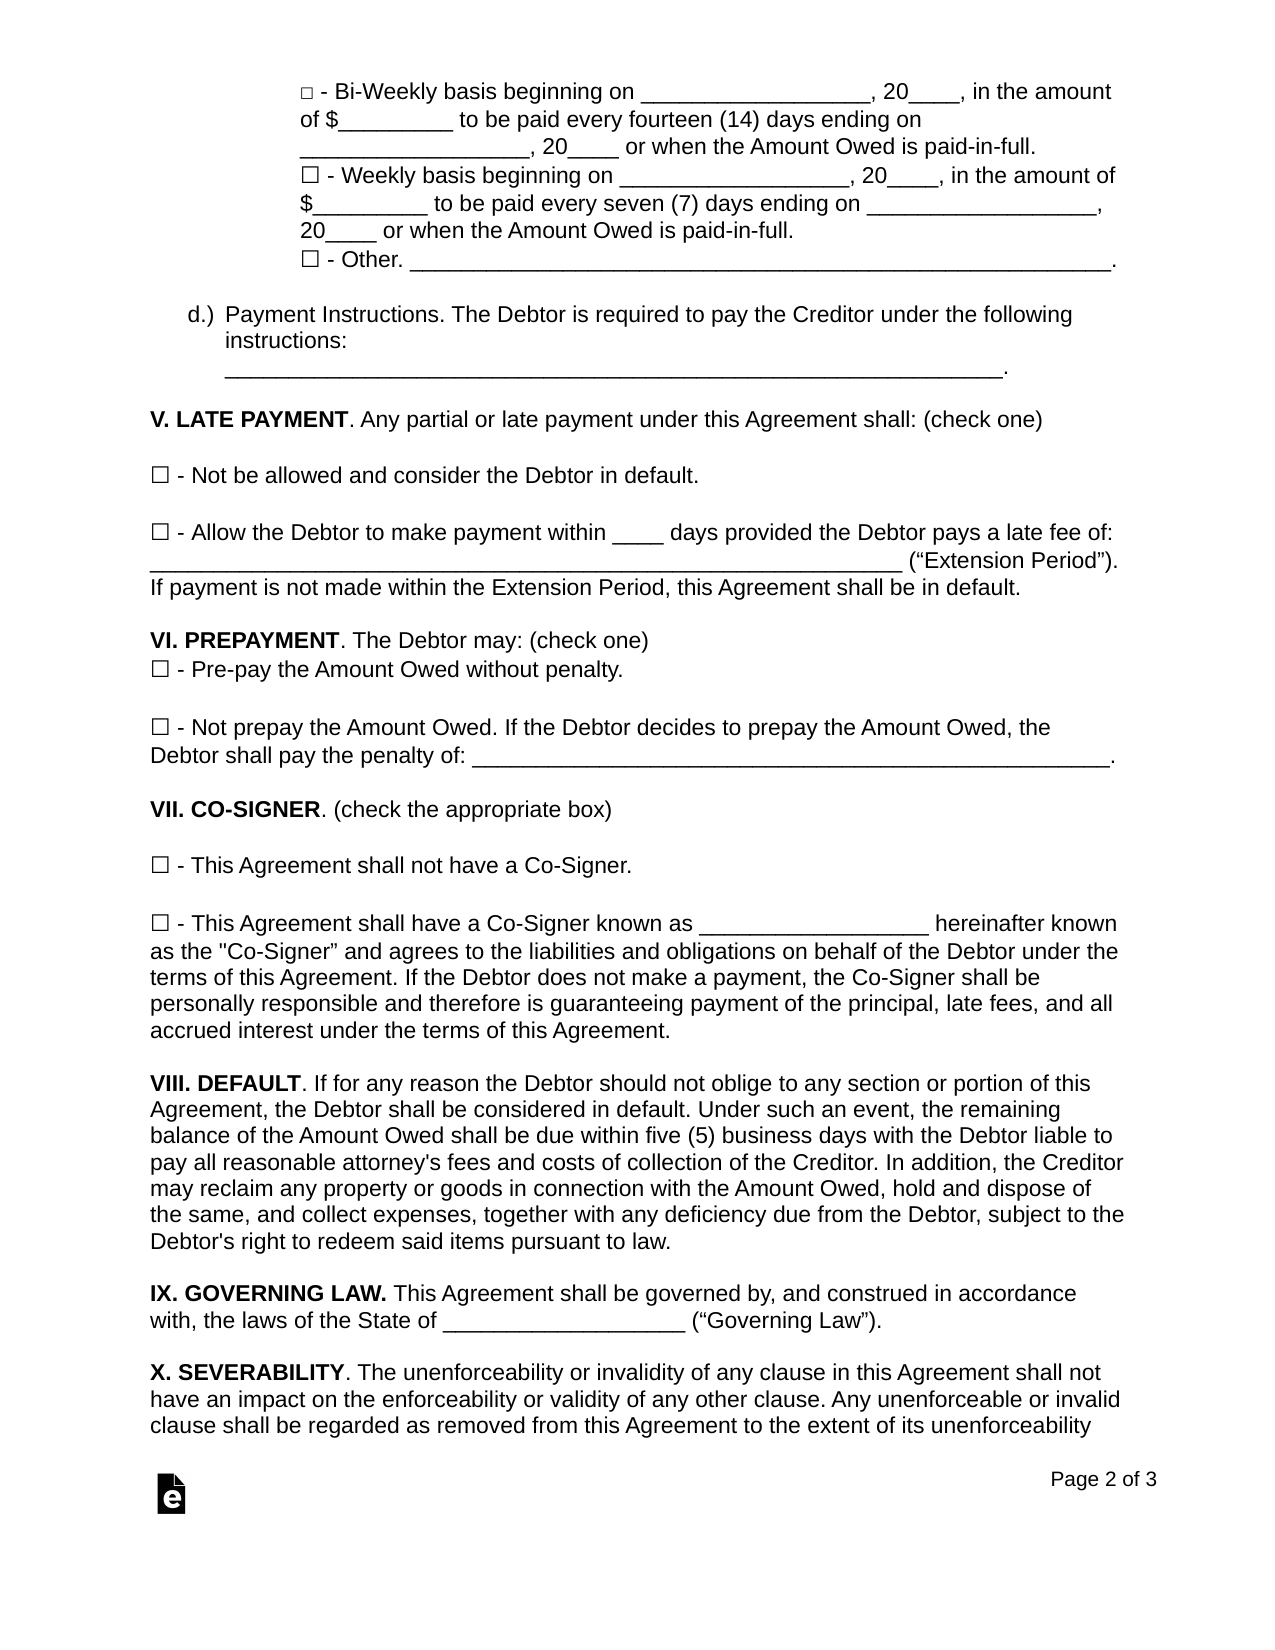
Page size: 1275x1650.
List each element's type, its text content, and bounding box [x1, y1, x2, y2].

text ☐ - This Agreement shall not have a Co-Signer. [150, 849, 1125, 880]
list ☐ - Pre-pay the Amount Owed without penalty. [150, 653, 1125, 684]
text VI. PREPAYMENT. The Debtor may: (check one) [150, 627, 1125, 653]
text V. LATE PAYMENT. Any partial or late payment under this Agreement shall: (check one) [150, 406, 1125, 432]
list ☐ - Allow the Debtor to make payment within ____ days provided the Debtor pays a late fee of: ___________________________________________________________ (“Extension Period”). If payment is not made within the Extension Period, this Agreement shall be in default. [150, 516, 1125, 600]
list ☐ - Other. _______________________________________________________. [300, 243, 1125, 274]
text ☐ - This Agreement shall have a Co-Signer known as __________________ hereinafter known as the "Co-Signer” and agrees to the liabilities and obligations on behalf of the Debtor under the terms of this Agreement. If the Debtor does not make a payment, the Co-Signer shall be personally responsible and therefore is guaranteeing payment of the principal, late fees, and all accrued interest under the terms of this Agreement. [150, 906, 1125, 1043]
list ☐ - Weekly basis beginning on __________________, 20____, in the amount of $_________ to be paid every seven (7) days ending on __________________, 20____ or when the Amount Owed is paid-in-full. [300, 159, 1125, 243]
list ☐ - Not be allowed and consider the Debtor in default. [150, 459, 1125, 490]
list ☐ - Bi-Weekly basis beginning on __________________, 20____, in the amount of $_________ to be paid every fourteen (14) days ending on __________________, 20____ or when the Amount Owed is paid-in-full. [300, 75, 1125, 159]
list VIII. DEFAULT. If for any reason the Debtor should not oblige to any section or portion of this Agreement, the Debtor shall be considered in default. Under such an event, the remaining balance of the Amount Owed shall be due within five (5) business days with the Debtor liable to pay all reasonable attorney's fees and costs of collection of the Creditor. In addition, the Creditor may reclaim any property or goods in connection with the Amount Owed, hold and dispose of the same, and collect expenses, together with any deficiency due from the Debtor, subject to the Debtor's right to redeem said items pursuant to law. [150, 1069, 1125, 1254]
text IX. GOVERNING LAW. This Agreement shall be governed by, and construed in accordance with, the laws of the State of ___________________ (“Governing Law”). [150, 1280, 1125, 1333]
list Payment Instructions. The Debtor is required to pay the Creditor under the following instructions: _____________________________________________________________. [187, 301, 1125, 379]
text ☐ - Not prepay the Amount Owed. If the Debtor decides to prepay the Amount Owed, the Debtor shall pay the penalty of: __________________________________________________. [150, 711, 1125, 768]
text X. SEVERABILITY. The unenforceability or invalidity of any clause in this Agreement shall not have an impact on the enforceability or validity of any other clause. Any unenforceable or invalid clause shall be regarded as removed from this Agreement to the extent of its unenforceability [150, 1359, 1125, 1438]
text VII. CO-SIGNER. (check the appropriate box) [150, 796, 1125, 822]
